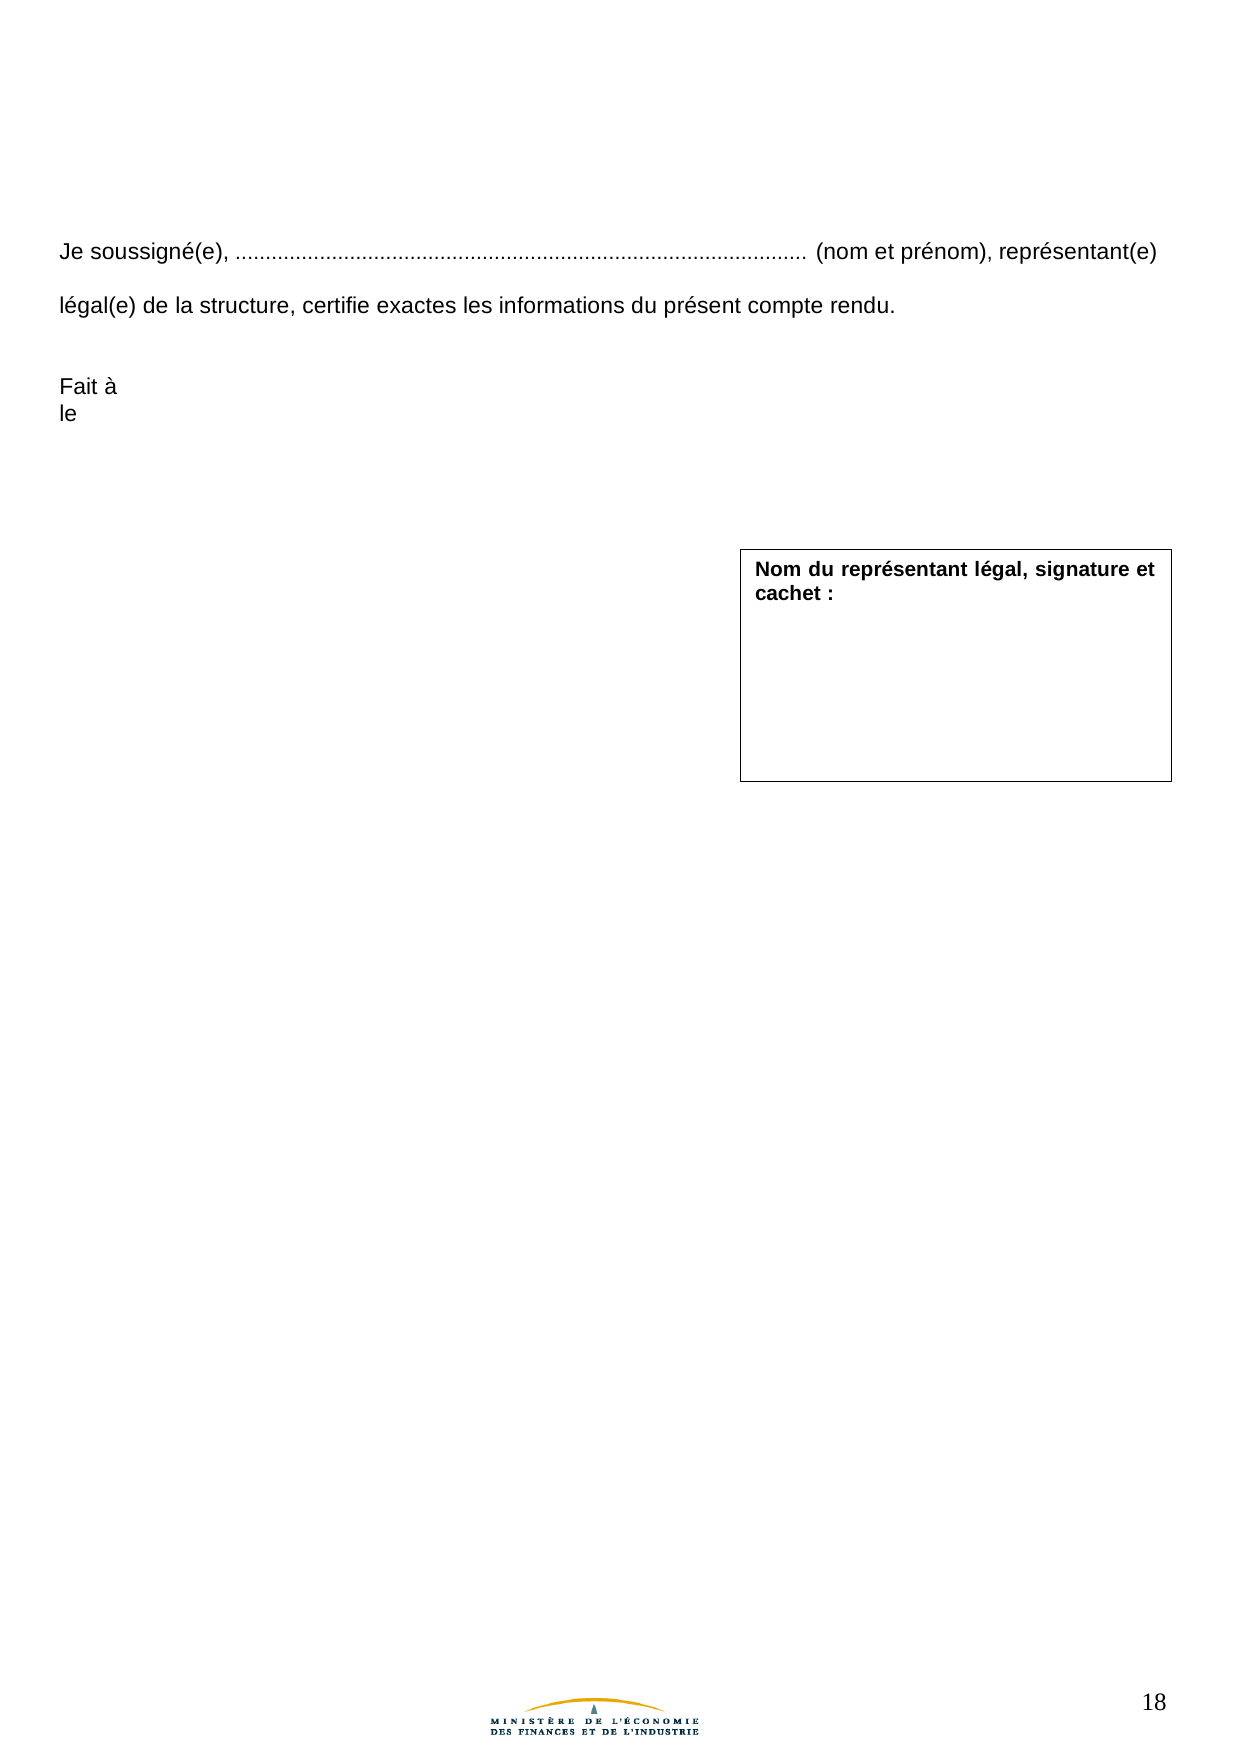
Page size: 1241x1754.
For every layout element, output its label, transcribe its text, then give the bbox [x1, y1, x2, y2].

text légal(e) de la structure, certifie exactes les informations du présent compte rendu. [59, 291, 1167, 318]
text Fait à [59, 373, 1167, 400]
text le [59, 400, 1167, 427]
text Je soussigné(e), (nom et prénom), représentant(e) [59, 237, 1167, 264]
picture [470, 1687, 718, 1750]
text Nom du représentant légal, signature et cachet : [755, 557, 1156, 605]
